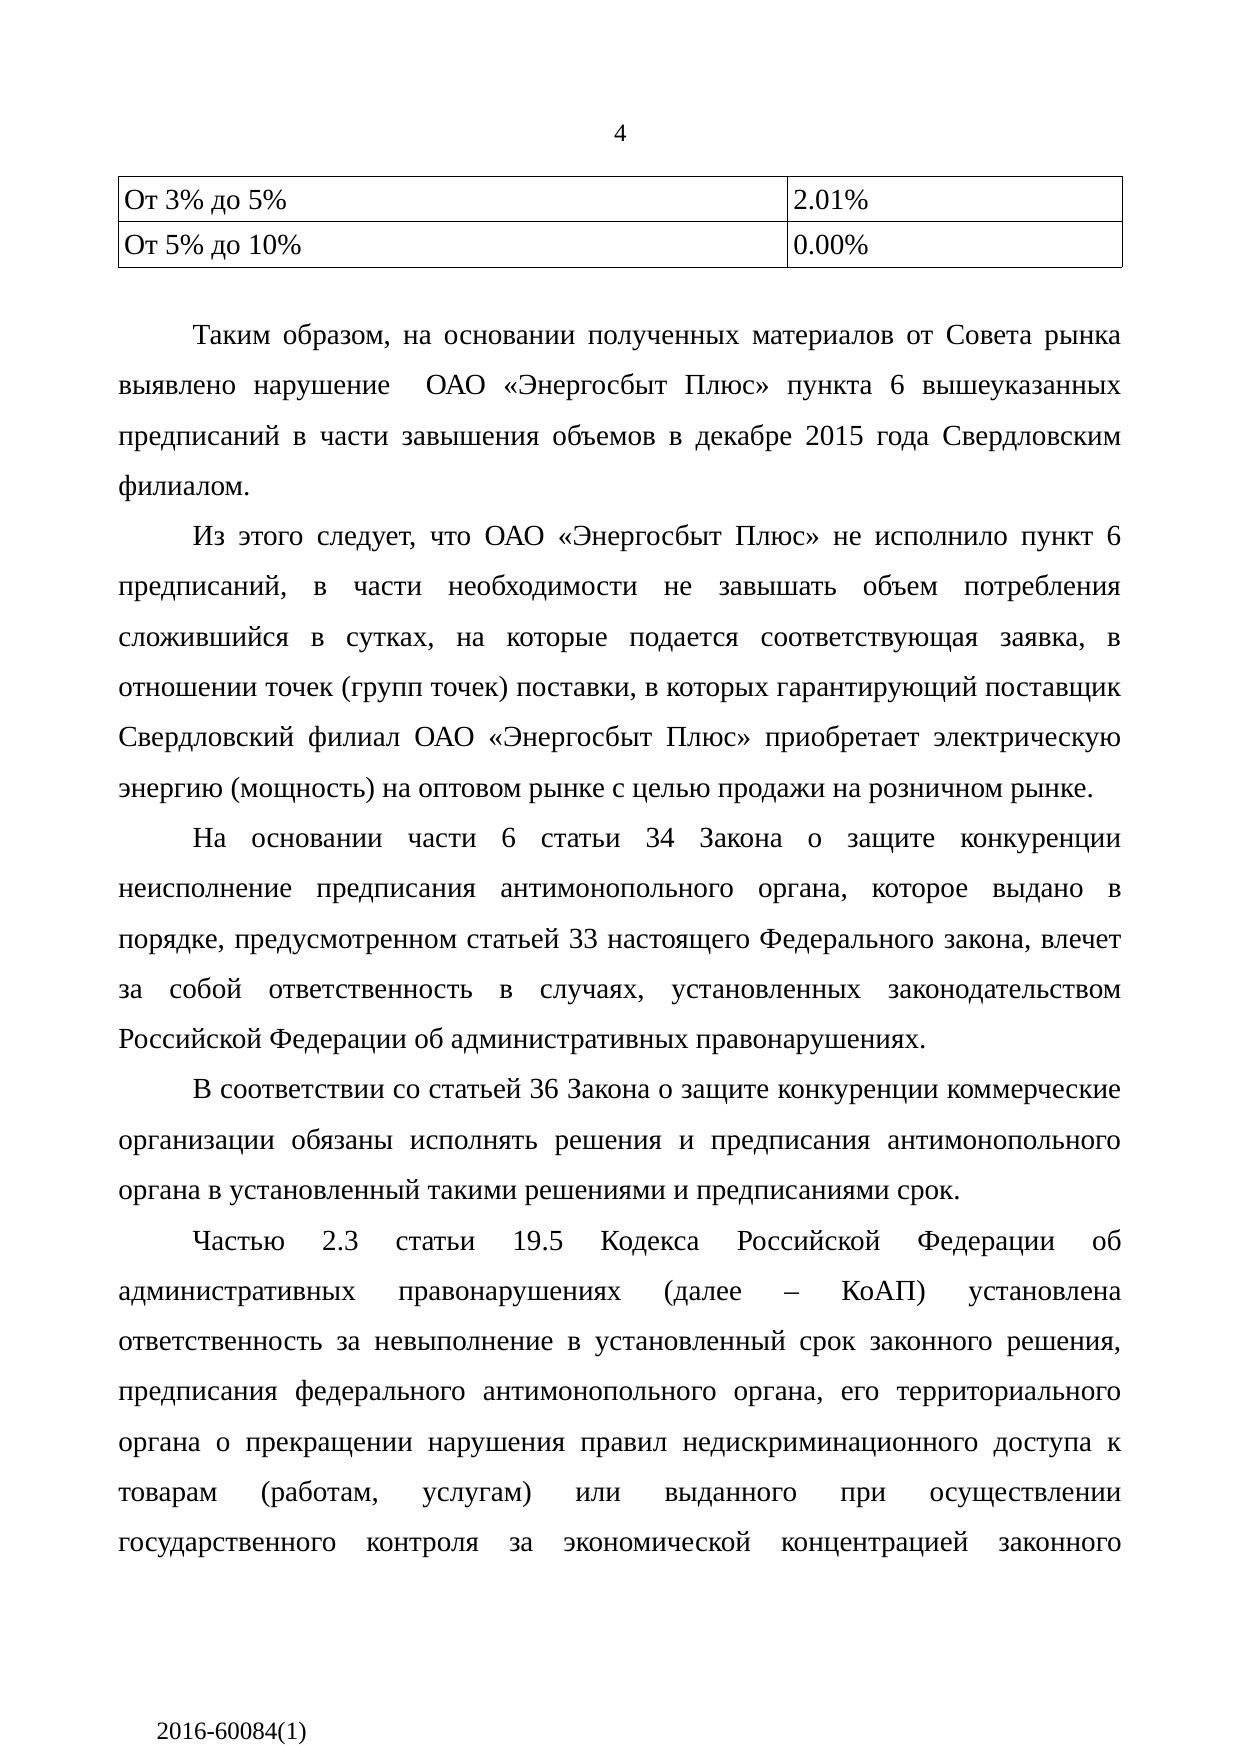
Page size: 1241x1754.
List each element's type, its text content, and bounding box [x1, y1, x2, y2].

table_cell 0,00% [788, 222, 1122, 267]
text В соответствии со статьей 36 Закона о защите конкуренции коммерческие организации обязаны исполнять решения и предписания антимонопольного органа в установленный такими решениями и предписаниями срок. [118, 1072, 1122, 1206]
table_cell 2,01% [788, 177, 1122, 221]
text Из этого следует, что ОАО «Энергосбыт Плюс» не исполнило пункт 6 предписаний, в части необходимости не завышать объем потребления сложившийся в сутках, на которые подается соответствующая заявка, в отношении точек (групп точек) поставки, в которых гарантирующий поставщик Свердловский филиал ОАО «Энергосбыт Плюс» приобретает электрическую энергию (мощность) на оптовом рынке с целью продажи на розничном рынке. [118, 518, 1122, 803]
text На основании части 6 статьи 34 Закона о защите конкуренции неисполнение предписания антимонопольного органа, которое выдано в порядке, предусмотренном статьей 33 настоящего Федерального закона, влечет за собой ответственность в случаях, установленных законодательством Российской Федерации об административных правонарушениях. [118, 820, 1122, 1055]
text Таким образом, на основании полученных материалов от Совета рынка выявлено нарушение ОАО «Энергосбыт Плюс» пункта 6 вышеуказанных предписаний в части завышения объемов в декабре 2015 года Свердловским филиалом. [118, 317, 1122, 501]
table_cell От 3% до 5% [119, 177, 787, 221]
table_cell От 5% до 10% [119, 222, 787, 267]
text Частью 2.3 статьи 19.5 Кодекса Российской Федерации об административных правонарушениях (далее – КоАП) установлена ответственность за невыполнение в установленный срок законного решения, предписания федерального антимонопольного органа, его территориального органа о прекращении нарушения правил недискриминационного доступа к товарам (работам, услугам) или выданного при осуществлении государственного контроля за экономической концентрацией законного [118, 1223, 1122, 1558]
